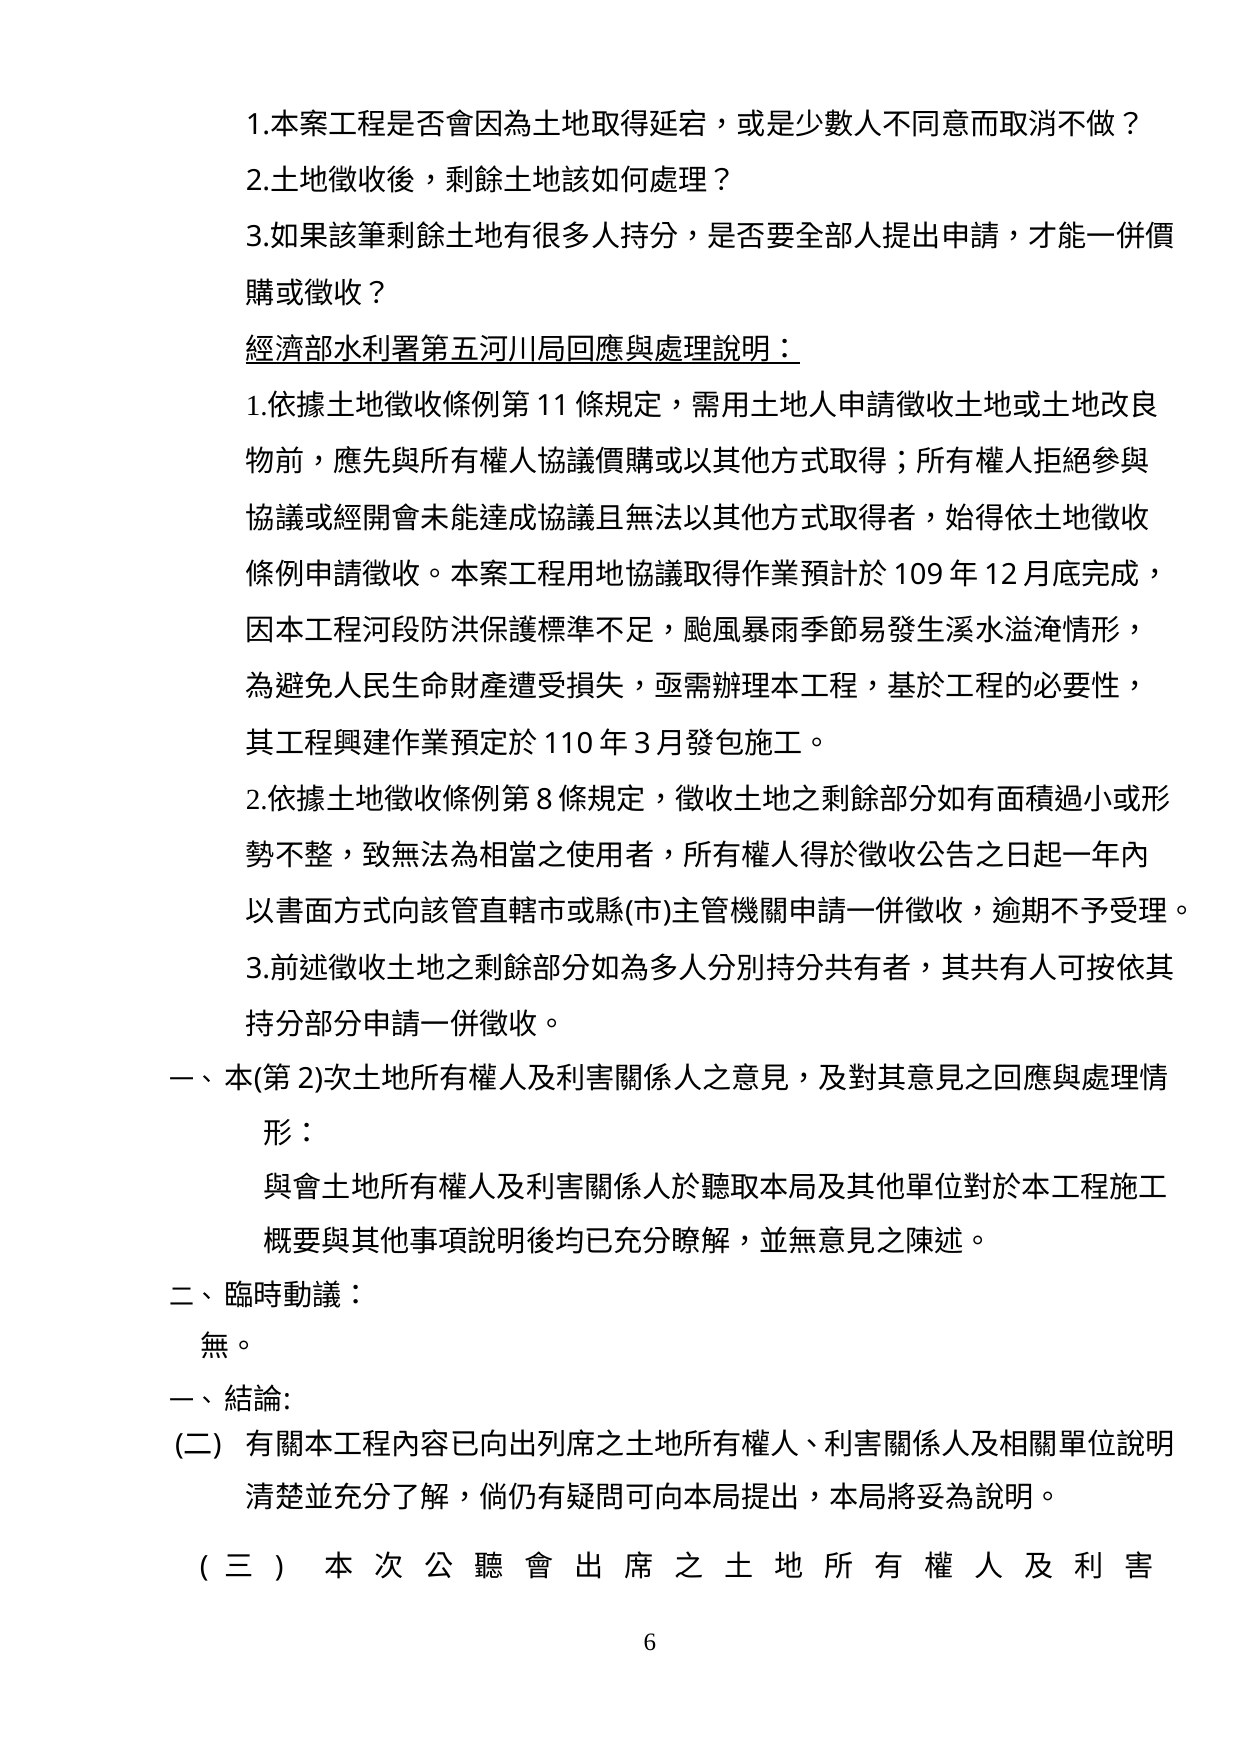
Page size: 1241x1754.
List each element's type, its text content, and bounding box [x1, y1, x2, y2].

list 本(第2)次土地所有權人及利害關係人之意見，及對其意見之回應與處理情形： [169, 1046, 1174, 1154]
list 有關本工程內容已向出列席之土地所有權人、利害關係人及相關單位說明清楚並充分了解，倘仍有疑問可向本局提出，本局將妥為說明。 [175, 1421, 1174, 1516]
text 無。 [124, 1316, 1174, 1366]
list 臨時動議： [169, 1262, 1174, 1316]
list 結論: [169, 1366, 1174, 1421]
list 所有權人陳○○小姐(江○○小姐代理)言詞陳述意見： 1.本案工程是否會因為土地取得延宕，或是少數人不同意而取消不做？ 2.土地徵收後，剩餘土地該如何處理？ 3.如果該筆剩餘土地有很多人持分，是否要全部人提出申請，才能一併價購或徵收？ 經濟部水利署第五河川局回應與處理說明： 1.依據土地徵收條例第11條規定，需用土地人申請徵收土地或土地改良物前，應先與所有權人協議價購或以其他方式取得；所有權人拒絕參與協議或經開會未能達成協議且無法以其他方式取得者，始得依土地徵收條例申請徵收。本案工程用地協議取得作業預計於109年12月底完成，因本工程河段防洪保護標準不足，颱風暴雨季節易發生溪水溢淹情形，為避免人民生命財產遭受損失，亟需辦理本工程，基於工程的必要性，其工程興建作業預定於110年3月發包施工。 2.依據土地徵收條例第8條規定，徵收土地之剩餘部分如有面積過小或形勢不整，致無法為相當之使用者，所有權人得於徵收公告之日起一年內以書面方式向該管直轄市或縣(市)主管機關申請一併徵收，逾期不予受理。 3.前述徵收土地之剩餘部分如為多人分別持分共有者，其共有人可按依其持分部分申請一併徵收。 [174, 89, 1174, 1046]
list 本次公聽會出席之土地所有權人及利害 [175, 1526, 1174, 1601]
text 與會土地所有權人及利害關係人於聽取本局及其他單位對於本工程施工概要與其他事項說明後均已充分瞭解，並無意見之陳述。 [263, 1154, 1174, 1262]
